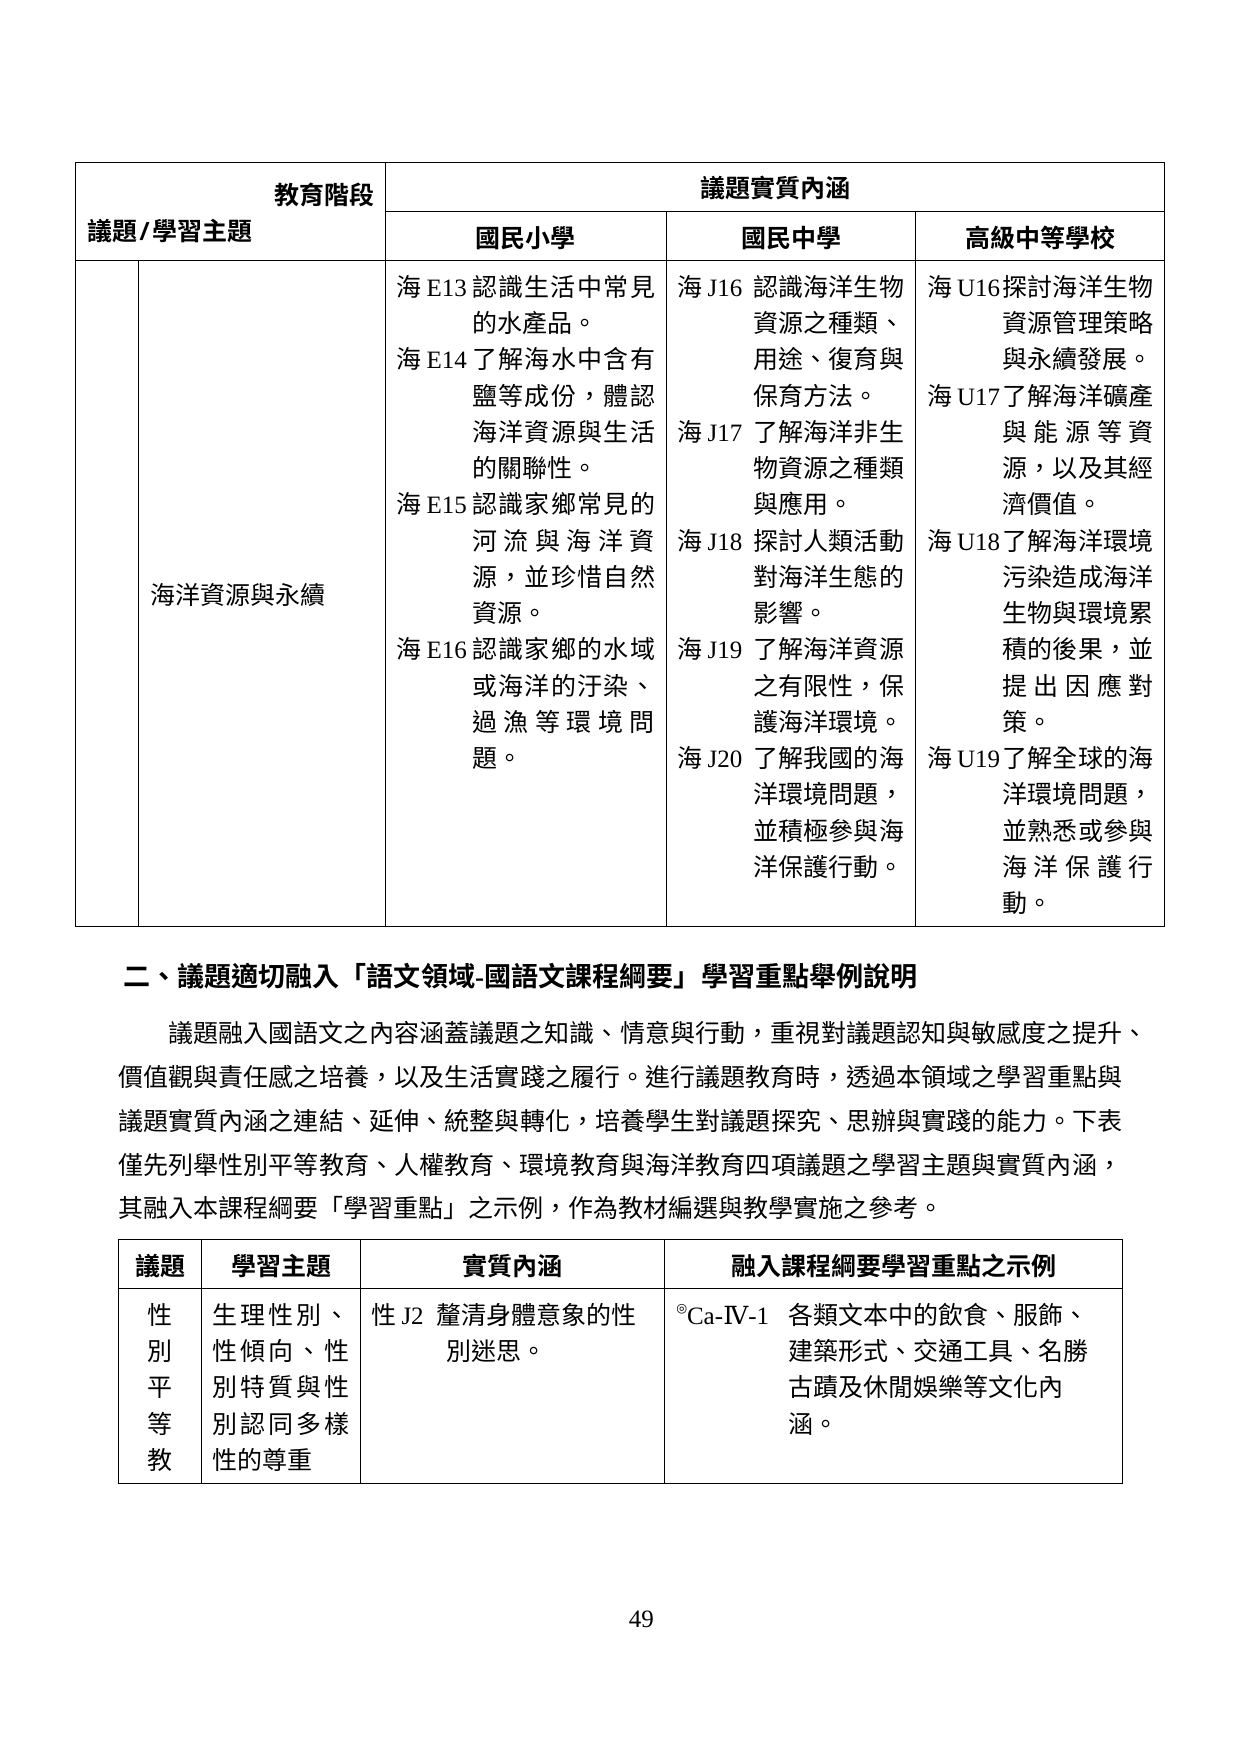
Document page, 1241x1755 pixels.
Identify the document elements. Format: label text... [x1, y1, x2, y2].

table_header 實質內涵 [361, 1240, 664, 1288]
table_cell 海洋資源與永續 [139, 261, 385, 926]
table_header 議題實質內涵 [386, 163, 1164, 211]
table_cell 性J2 釐清身體意象的性別迷思。 [361, 1289, 664, 1482]
table_header 教育階段 議題/學習主題 [76, 163, 385, 260]
table_cell 海J16 認識海洋生物資源之種類、用途、復育與保育方法。 海J17 了解海洋非生物資源之種類與應用。 海J18 探討人類活動對海洋生態的影響。 海J19 了解海洋資源之有限性，保護海洋環境。 海J20 了解我國的海洋環境問題，並積極參與海洋保護行動。 [667, 261, 915, 926]
text 議題融入國語文之內容涵蓋議題之知識、情意與行動，重視對議題認知與敏感度之提升、價值觀與責任感之培養，以及生活實踐之履行。進行議題教育時，透過本領域之學習重點與議題實質內涵之連結、延伸、統整與轉化，培養學生對議題探究、思辦與實踐的能力。下表僅先列舉性別平等教育、人權教育、環境教育與海洋教育四項議題之學習主題與實質內涵，其融入本課程綱要「學習重點」之示例，作為教材編選與教學實施之參考。 [118, 1008, 1122, 1227]
table_header 議題 [119, 1240, 201, 1288]
table_cell 生理性別、性傾向、性別特質與性別認同多樣性的尊重 [202, 1289, 360, 1482]
table_cell 海U16 探討海洋生物資源管理策略與永續發展。 海U17 了解海洋礦產與能源等資源，以及其經濟價值。 海U18 了解海洋環境污染造成海洋生物與環境累積的後果，並提出因應對策。 海U19 了解全球的海洋環境問題，並熟悉或參與海洋保護行動。 [916, 261, 1164, 926]
table_header 學習主題 [202, 1240, 360, 1288]
table_cell ◎Ca-Ⅳ-1 各類文本中的飲食、服飾、建築形式、交通工具、名勝古蹟及休閒娛樂等文化內涵。 [665, 1289, 1122, 1482]
table_cell 國民中學 [667, 212, 915, 260]
table_header 融入課程綱要學習重點之示例 [665, 1240, 1122, 1288]
table_cell 高級中等學校 [916, 212, 1164, 260]
table_cell 海E13 認識生活中常見的水產品。 海E14 了解海水中含有鹽等成份，體認海洋資源與生活的關聯性。 海E15 認識家鄉常見的河流與海洋資源，並珍惜自然資源。 海E16 認識家鄉的水域或海洋的汙染、過漁等環境問題。 [386, 261, 666, 926]
text 二、議題適切融入「語文領域-國語文課程綱要」學習重點舉例說明 [123, 952, 1122, 995]
table_cell 性別平等教 [119, 1289, 201, 1482]
table_cell [76, 261, 138, 926]
table_cell 國民小學 [386, 212, 666, 260]
